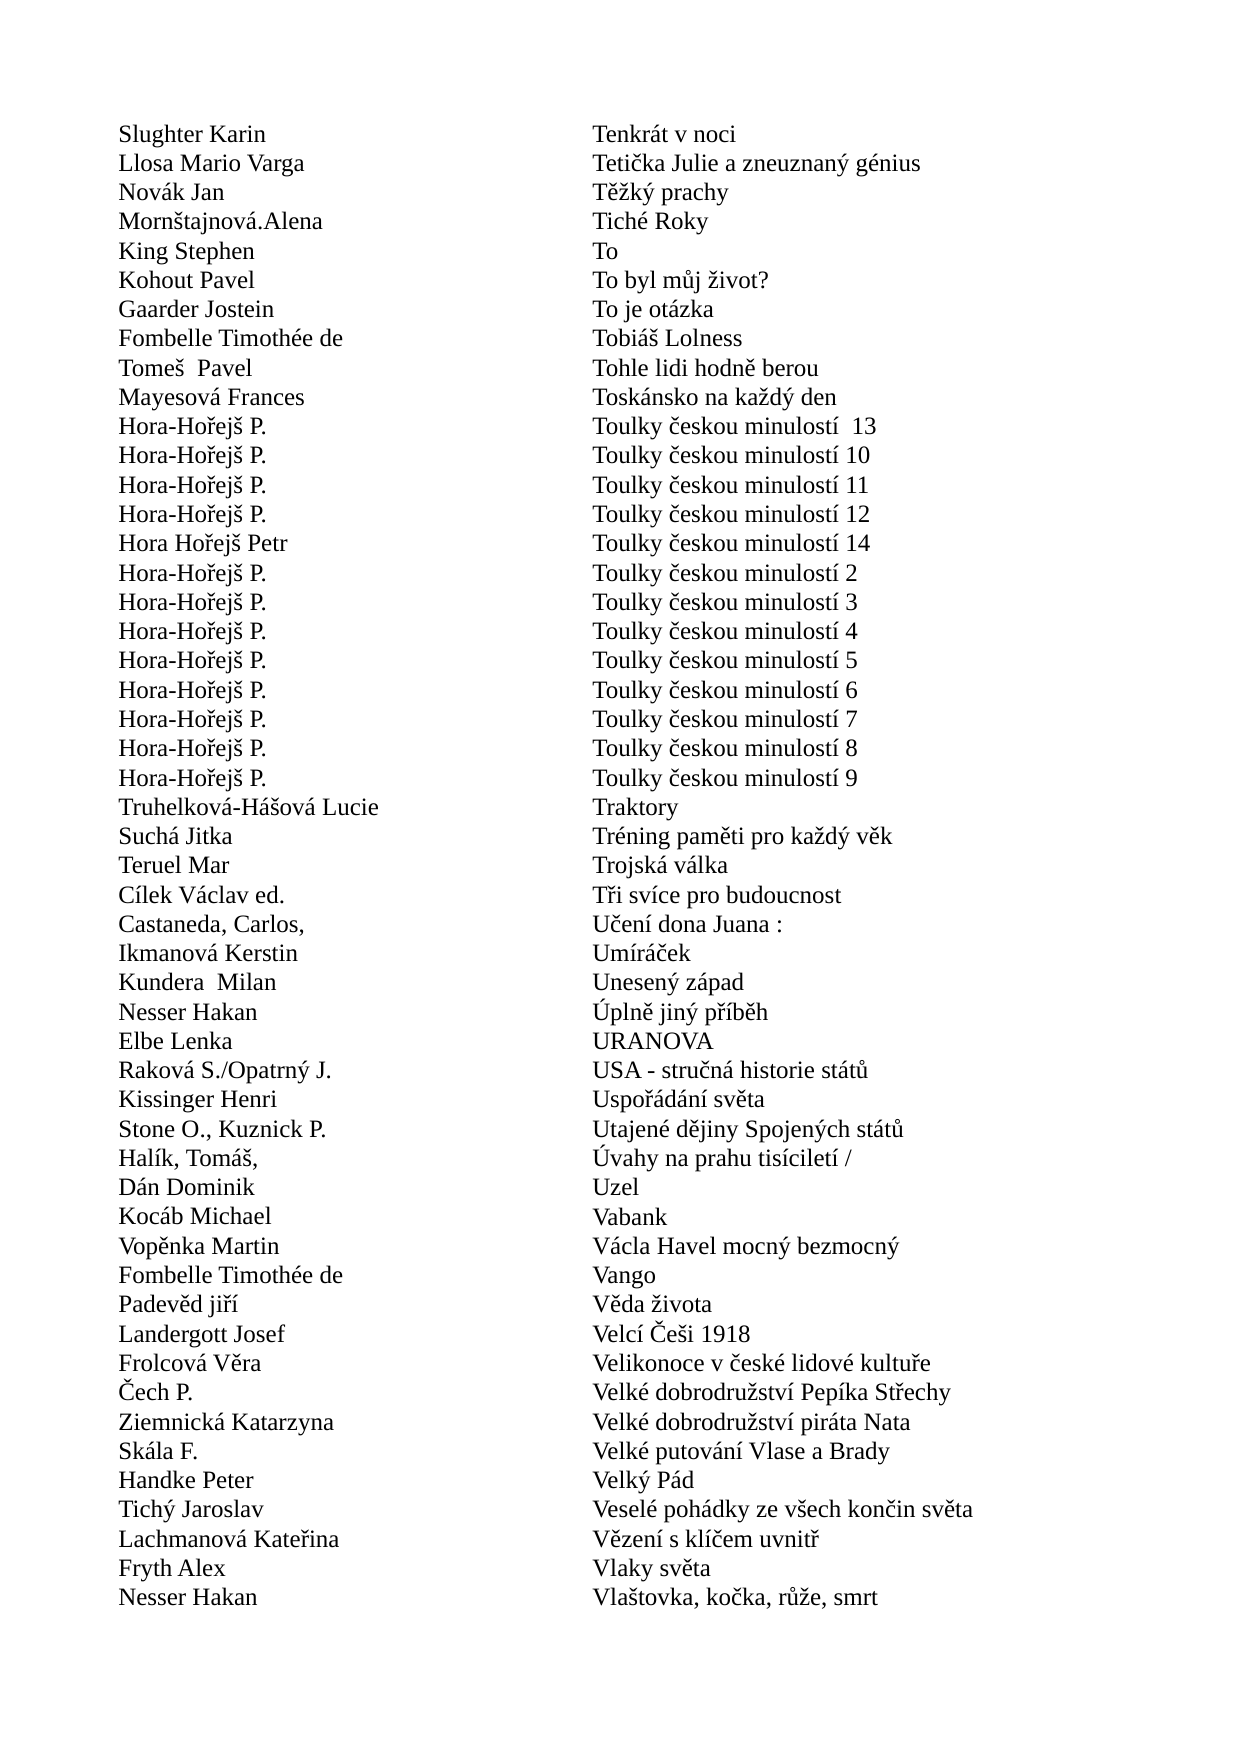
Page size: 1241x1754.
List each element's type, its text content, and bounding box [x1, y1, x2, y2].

table_cell Toulky českou minulostí 12 [589, 499, 1104, 528]
table_cell Tři svíce pro budoucnost [589, 879, 1104, 908]
table_cell Umíráček [589, 938, 1104, 967]
table_cell Hora-Hořejš P. [115, 499, 589, 528]
table_cell Ikmanová Kerstin [115, 938, 589, 967]
table_cell Trojská válka [589, 850, 1104, 879]
table_cell Toulky českou minulostí 14 [589, 528, 1104, 557]
table_cell Truhelková-Hášová Lucie [115, 791, 589, 821]
table_cell Hora-Hořejš P. [115, 762, 589, 791]
table_cell Toulky českou minulostí 9 [589, 762, 1104, 791]
table_cell Tohle lidi hodně berou [589, 352, 1104, 382]
table_cell Landergott Josef [115, 1318, 589, 1347]
table_cell Velký Pád [589, 1465, 1104, 1494]
table_cell Hora-Hořejš P. [115, 440, 589, 469]
table_cell Václa Havel mocný bezmocný [589, 1230, 1104, 1260]
table_cell Toulky českou minulostí 2 [589, 557, 1104, 586]
table_cell Stone O., Kuznick P. [115, 1113, 589, 1143]
table_cell Toulky českou minulostí 4 [589, 616, 1104, 645]
table_cell Ziemnická Katarzyna [115, 1406, 589, 1435]
table_cell Toulky českou minulostí 11 [589, 469, 1104, 499]
table_cell Suchá Jitka [115, 821, 589, 850]
table_cell Mayesová Frances [115, 382, 589, 411]
table_cell To byl můj život? [589, 265, 1104, 294]
table_cell Hora-Hořejš P. [115, 704, 589, 733]
table_cell Slughter Karin [115, 118, 589, 147]
table_cell To [589, 235, 1104, 264]
table_cell Toulky českou minulostí 10 [589, 440, 1104, 469]
table_cell Halík, Tomáš, [115, 1143, 589, 1172]
table_cell Tichý Jaroslav [115, 1494, 589, 1523]
table_cell Utajené dějiny Spojených států [589, 1113, 1104, 1143]
table_cell Hora Hořejš Petr [115, 528, 589, 557]
table_cell Hora-Hořejš P. [115, 645, 589, 674]
table_cell Velcí Češi 1918 [589, 1318, 1104, 1347]
table_cell Hora-Hořejš P. [115, 616, 589, 645]
table_cell Vango [589, 1260, 1104, 1289]
table_cell Čech P. [115, 1377, 589, 1406]
table_cell Hora-Hořejš P. [115, 674, 589, 703]
table_cell Veselé pohádky ze všech končin světa [589, 1494, 1104, 1523]
table_cell Tomeš Pavel [115, 352, 589, 382]
table_cell Uzel [589, 1172, 1104, 1201]
table_cell Vabank [589, 1201, 1104, 1230]
table_cell Mornštajnová.Alena [115, 206, 589, 235]
table_cell Velké dobrodružství Pepíka Střechy [589, 1377, 1104, 1406]
table_cell Hora-Hořejš P. [115, 557, 589, 586]
table_cell Učení dona Juana : [589, 909, 1104, 938]
table_cell Kocáb Michael [115, 1201, 589, 1230]
table_cell Tenkrát v noci [589, 118, 1104, 147]
table_cell Velké putování Vlase a Brady [589, 1435, 1104, 1464]
table_cell Handke Peter [115, 1465, 589, 1494]
table_cell Vlaky světa [589, 1553, 1104, 1582]
table_cell Toulky českou minulostí 7 [589, 704, 1104, 733]
table_cell URANOVA [589, 1026, 1104, 1055]
table_cell Vězení s klíčem uvnitř [589, 1523, 1104, 1552]
table_cell Uspořádání světa [589, 1084, 1104, 1113]
table_cell Těžký prachy [589, 177, 1104, 206]
table_cell Castaneda, Carlos, [115, 909, 589, 938]
table_cell Velikonoce v české lidové kultuře [589, 1348, 1104, 1377]
table_cell Hora-Hořejš P. [115, 733, 589, 762]
table_cell Novák Jan [115, 177, 589, 206]
table_cell To je otázka [589, 294, 1104, 323]
table_cell Dán Dominik [115, 1172, 589, 1201]
table_cell Vopěnka Martin [115, 1230, 589, 1260]
table_cell Gaarder Jostein [115, 294, 589, 323]
table_cell Fombelle Timothée de [115, 1260, 589, 1289]
table_cell Úplně jiný příběh [589, 996, 1104, 1026]
table_cell Nesser Hakan [115, 1582, 589, 1611]
table_cell USA - stručná historie států [589, 1055, 1104, 1084]
table_cell Hora-Hořejš P. [115, 469, 589, 499]
table_cell Toulky českou minulostí 6 [589, 674, 1104, 703]
table_cell Toulky českou minulostí 3 [589, 586, 1104, 616]
table_cell Hora-Hořejš P. [115, 411, 589, 440]
table_cell Kohout Pavel [115, 265, 589, 294]
table_cell Tobiáš Lolness [589, 323, 1104, 352]
table_cell Tréning paměti pro každý věk [589, 821, 1104, 850]
table_cell Věda života [589, 1289, 1104, 1318]
table_cell Nesser Hakan [115, 996, 589, 1026]
table_cell Fombelle Timothée de [115, 323, 589, 352]
table_cell Skála F. [115, 1435, 589, 1464]
table_cell Traktory [589, 791, 1104, 821]
table_cell Llosa Mario Varga [115, 148, 589, 177]
table_cell Toulky českou minulostí 5 [589, 645, 1104, 674]
table_cell Úvahy na prahu tisíciletí / [589, 1143, 1104, 1172]
table_cell Tiché Roky [589, 206, 1104, 235]
table_cell Toulky českou minulostí 8 [589, 733, 1104, 762]
table_cell Padevěd jiří [115, 1289, 589, 1318]
table_cell Tetička Julie a zneuznaný génius [589, 148, 1104, 177]
table_cell Kissinger Henri [115, 1084, 589, 1113]
table_cell Fryth Alex [115, 1553, 589, 1582]
table_cell Vlaštovka, kočka, růže, smrt [589, 1582, 1104, 1611]
table_cell Unesený západ [589, 967, 1104, 996]
table_cell Frolcová Věra [115, 1348, 589, 1377]
table_cell Cílek Václav ed. [115, 879, 589, 908]
table_cell Toulky českou minulostí 13 [589, 411, 1104, 440]
table_cell Lachmanová Kateřina [115, 1523, 589, 1552]
table_cell Toskánsko na každý den [589, 382, 1104, 411]
table_cell Raková S./Opatrný J. [115, 1055, 589, 1084]
table_cell Teruel Mar [115, 850, 589, 879]
table_cell King Stephen [115, 235, 589, 264]
table_cell Elbe Lenka [115, 1026, 589, 1055]
table_cell Kundera Milan [115, 967, 589, 996]
table_cell Velké dobrodružství piráta Nata [589, 1406, 1104, 1435]
table_cell Hora-Hořejš P. [115, 586, 589, 616]
